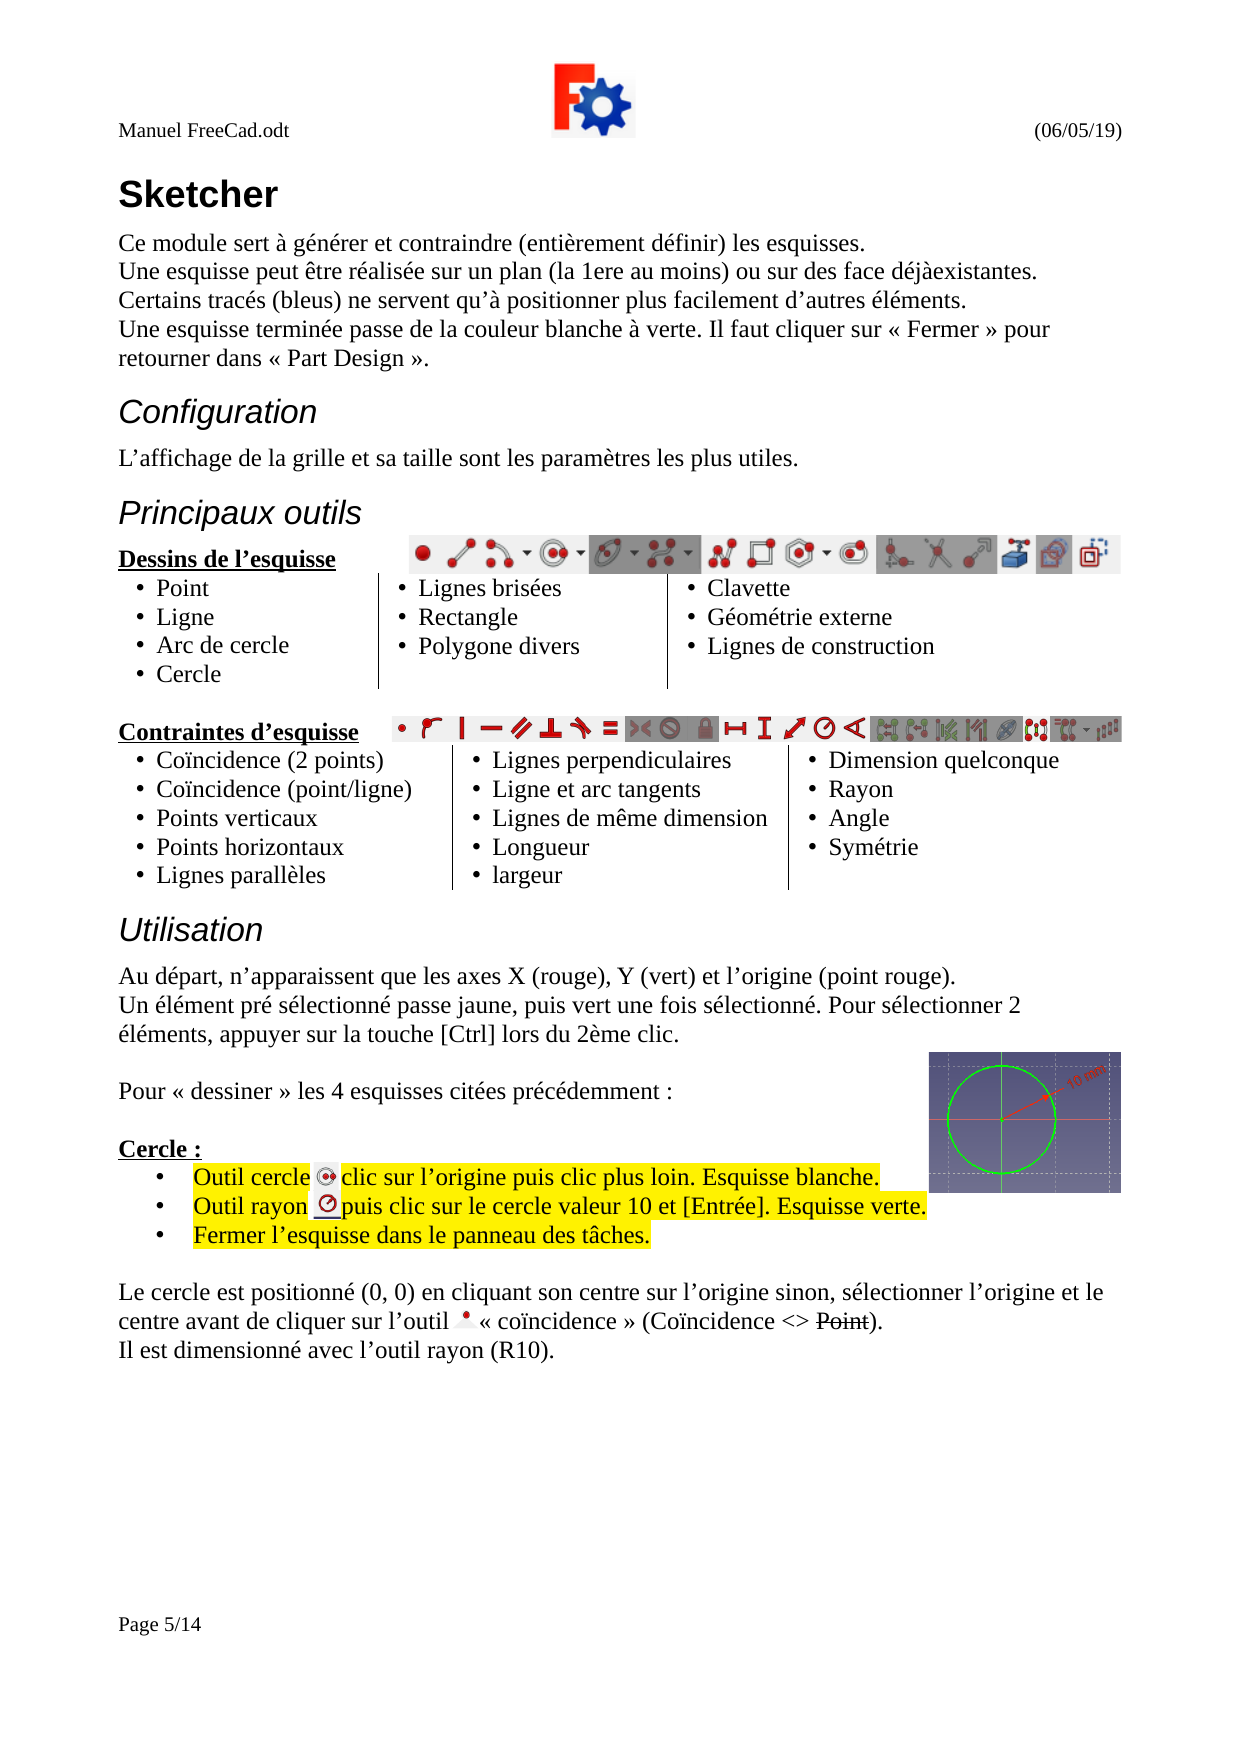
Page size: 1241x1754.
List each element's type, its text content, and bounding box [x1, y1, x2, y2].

list Rayon [808, 774, 1122, 803]
list Lignes parallèles [136, 860, 450, 889]
picture [551, 61, 636, 138]
list Ligne [136, 602, 376, 630]
text Cercle : [118, 1134, 928, 1162]
picture [313, 1162, 341, 1219]
list Fermer l’esquisse dans le panneau des tâches. [156, 1220, 1122, 1249]
subtitle Utilisation [118, 910, 1122, 949]
subtitle Configuration [118, 392, 1122, 431]
list Outil rayon puis clic sur le cercle valeur 10 et [Entrée]. Esquisse verte. [156, 1191, 1122, 1220]
text Un élément pré sélectionné passe jaune, puis vert une fois sélectionné. Pour sélectionner 2 éléments, appuyer sur la touche [Ctrl] lors du 2ème clic. [118, 990, 1122, 1047]
text Pour « dessiner » les 4 esquisses citées précédemment : [118, 1076, 928, 1105]
picture [391, 716, 1122, 742]
list Lignes brisées [398, 573, 665, 602]
text Une esquisse terminée passe de la couleur blanche à verte. Il faut cliquer sur « Fermer » pour retourner dans « Part Design ». [118, 314, 1122, 371]
list largeur [472, 860, 786, 889]
text Contraintes d’esquisse [118, 717, 1122, 745]
subtitle Principaux outils [118, 493, 1122, 532]
picture [928, 1052, 1121, 1193]
text Il est dimensionné avec l’outil rayon (R10). [118, 1335, 1122, 1364]
list Lignes perpendiculaires [472, 745, 786, 774]
list Longueur [472, 832, 786, 860]
list Angle [808, 803, 1122, 832]
list Points horizontaux [136, 832, 450, 860]
list Clavette [687, 573, 1122, 602]
list Arc de cercle [136, 630, 376, 659]
list Lignes de même dimension [472, 803, 786, 832]
text Le cercle est positionné (0, 0) en cliquant son centre sur l’origine sinon, sélectionner l’origine et le centre avant de cliquer sur l’outil « coïncidence » (Coïncidence <> Point). [118, 1277, 1122, 1335]
text L’affichage de la grille et sa taille sont les paramètres les plus utiles. [118, 443, 1122, 472]
list Ligne et arc tangents [472, 774, 786, 803]
text Dessins de l’esquisse [118, 544, 408, 573]
list Coïncidence (point/ligne) [136, 774, 450, 803]
list Coïncidence (2 points) [136, 745, 450, 774]
text Ce module sert à générer et contraindre (entièrement définir) les esquisses. [118, 228, 1122, 256]
list Rectangle [398, 602, 665, 631]
list Cercle [136, 659, 376, 688]
text Certains tracés (bleus) ne servent qu’à positionner plus facilement d’autres éléments. [118, 285, 1122, 314]
list Outil cercle clic sur l’origine puis clic plus loin. Esquisse blanche. [156, 1162, 313, 1191]
list Point [136, 573, 376, 602]
subtitle Sketcher [118, 172, 1122, 215]
list Outil cercle clic sur l’origine puis clic plus loin. Esquisse blanche. [339, 1162, 928, 1191]
text Au départ, n’apparaissent que les axes X (rouge), Y (vert) et l’origine (point rouge). [118, 961, 1122, 990]
list Lignes de construction [687, 631, 1122, 659]
list Dimension quelconque [808, 745, 1122, 774]
text Une esquisse peut être réalisée sur un plan (la 1ere au moins) ou sur des face déjàexistantes. [118, 256, 1122, 285]
list Symétrie [808, 832, 1122, 860]
list Points verticaux [136, 803, 450, 832]
list Polygone divers [398, 631, 665, 659]
picture [452, 1310, 479, 1329]
picture [408, 535, 1121, 574]
list Géométrie externe [687, 602, 1122, 631]
